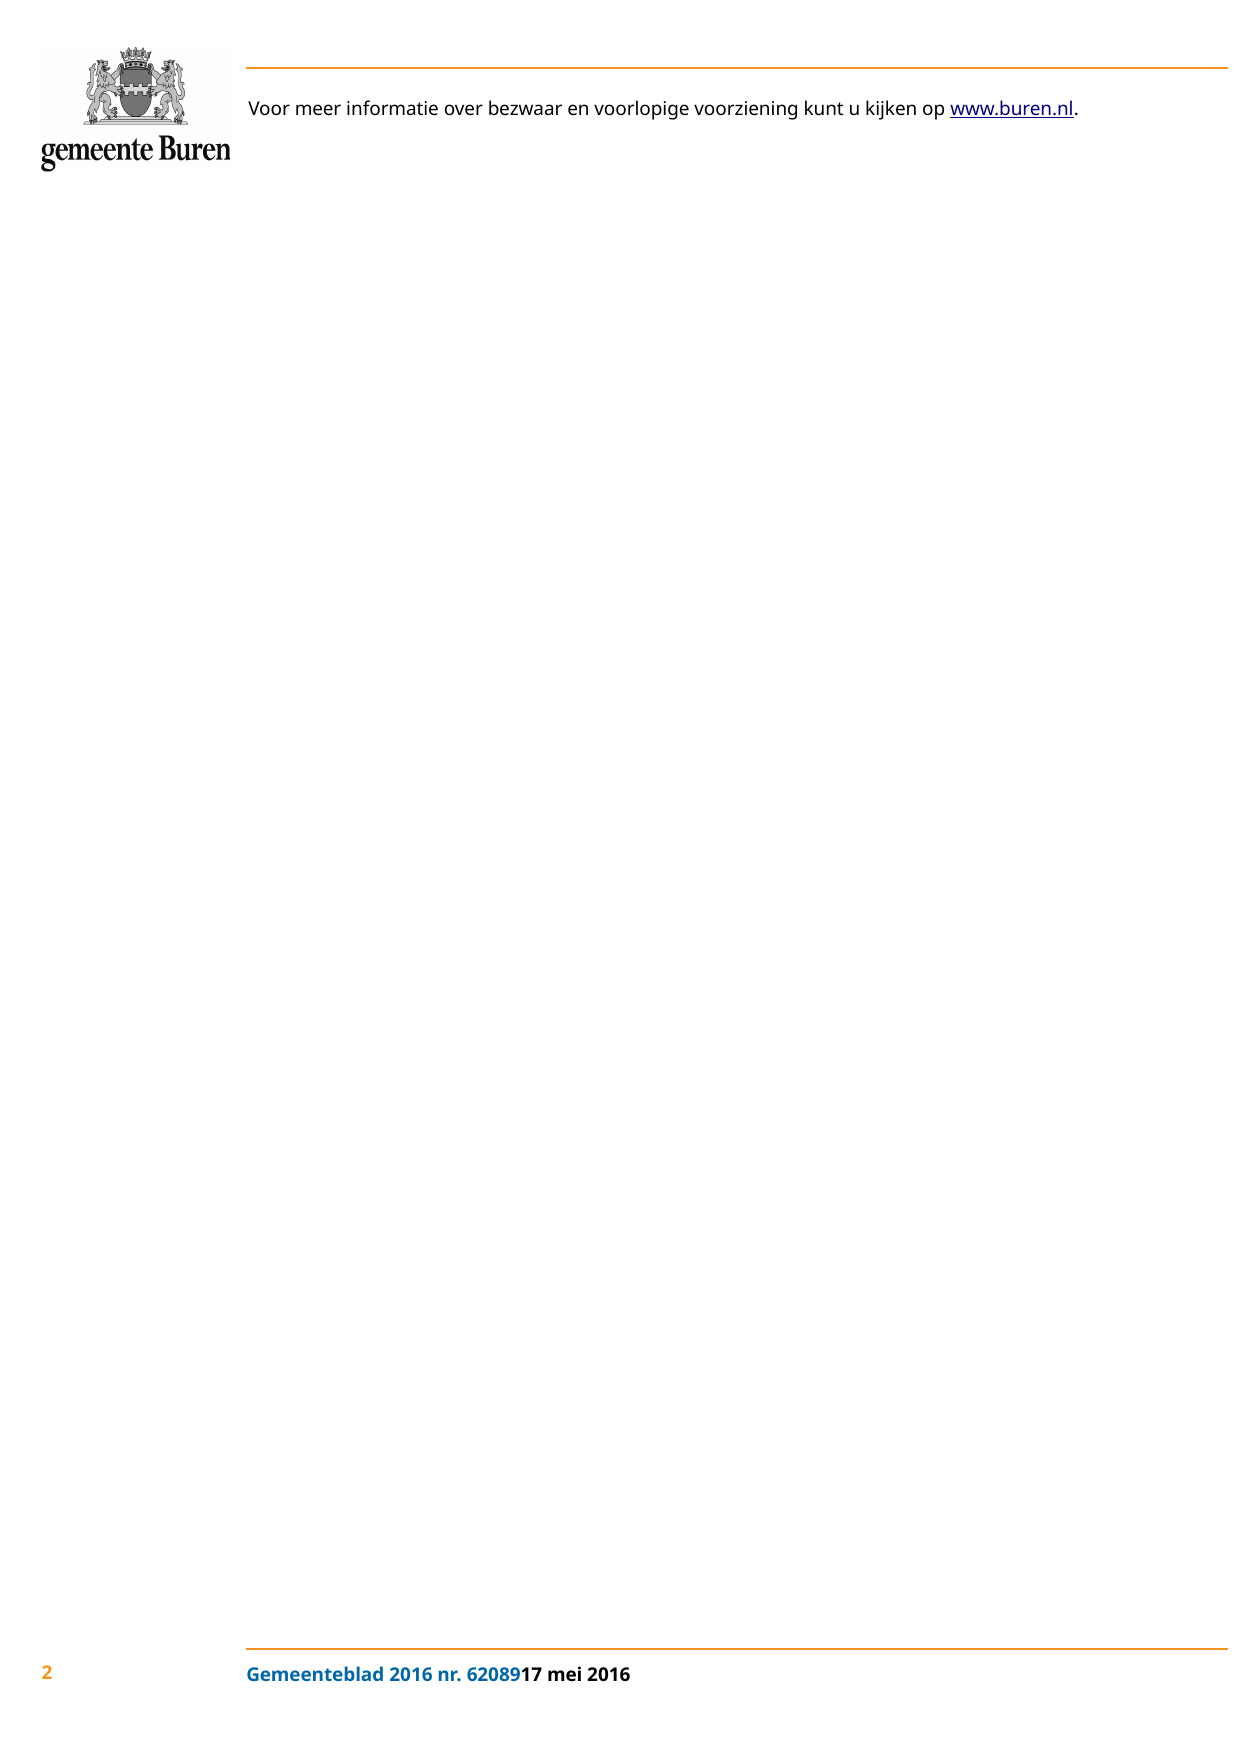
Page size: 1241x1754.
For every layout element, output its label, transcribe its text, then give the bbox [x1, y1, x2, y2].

text Voor meer informatie over bezwaar en voorlopige voorziening kunt u kijken op www.buren.nl. [248, 95, 1152, 121]
picture [41, 47, 231, 172]
